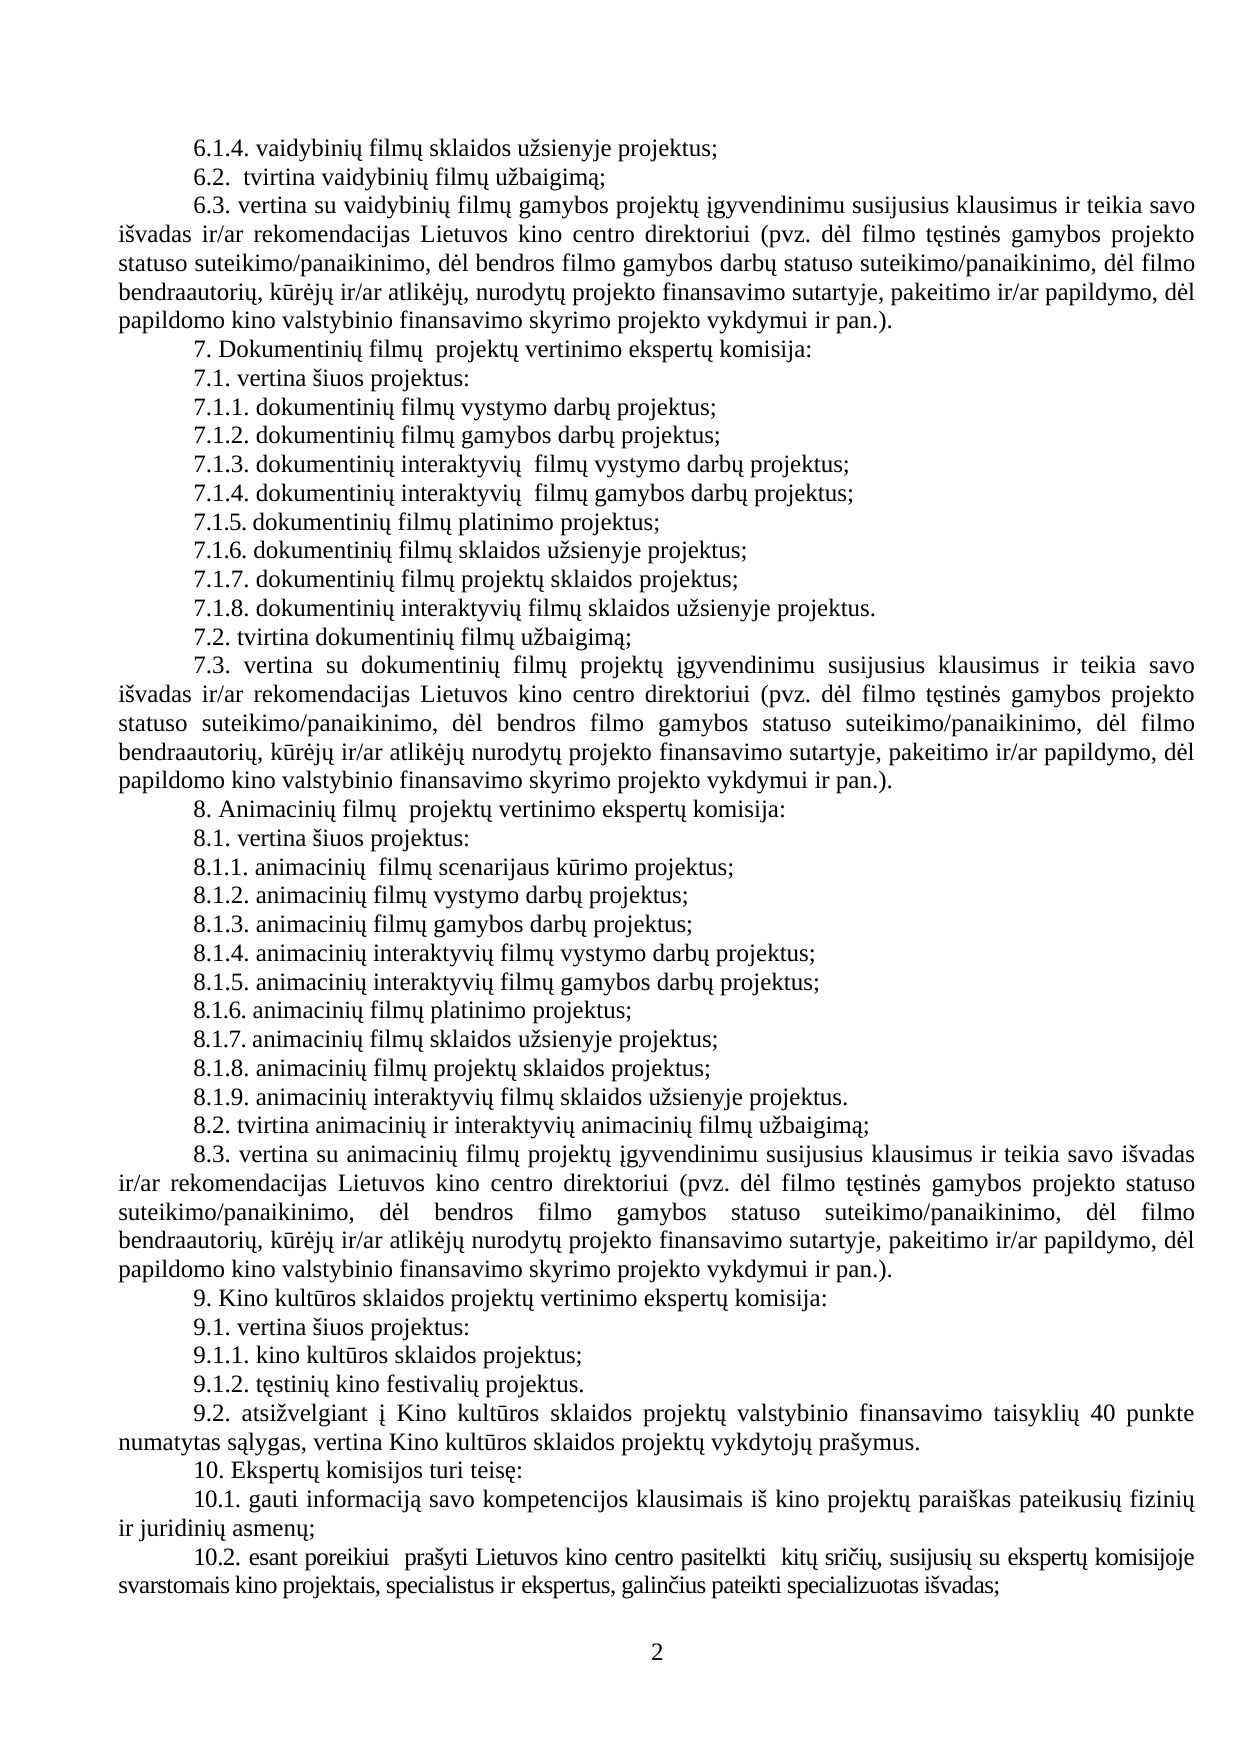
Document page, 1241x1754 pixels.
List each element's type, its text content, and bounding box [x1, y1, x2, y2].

text 8.1. vertina šiuos projektus: [118, 823, 1196, 852]
text 7.1.8. dokumentinių interaktyvių filmų sklaidos užsienyje projektus. [118, 593, 1196, 622]
text 7.1.2. dokumentinių filmų gamybos darbų projektus; [118, 420, 1196, 449]
text 10.1. gauti informaciją savo kompetencijos klausimais iš kino projektų paraiškas pateikusių fizinių ir juridinių asmenų; [118, 1484, 1196, 1542]
text 7.1. vertina šiuos projektus: [118, 363, 1196, 392]
text 10. Ekspertų komisijos turi teisę: [118, 1455, 1196, 1484]
text 7.1.6. dokumentinių filmų sklaidos užsienyje projektus; [118, 535, 1196, 564]
text 8.1.9. animacinių interaktyvių filmų sklaidos užsienyje projektus. [118, 1082, 1196, 1110]
text 7.1.4. dokumentinių interaktyvių filmų gamybos darbų projektus; [118, 478, 1196, 507]
text 7.3. vertina su dokumentinių filmų projektų įgyvendinimu susijusius klausimus ir teikia savo išvadas ir/ar rekomendacijas Lietuvos kino centro direktoriui (pvz. dėl filmo tęstinės gamybos projekto statuso suteikimo/panaikinimo, dėl bendros filmo gamybos statuso suteikimo/panaikinimo, dėl filmo bendraautorių, kūrėjų ir/ar atlikėjų nurodytų projekto finansavimo sutartyje, pakeitimo ir/ar papildymo, dėl papildomo kino valstybinio finansavimo skyrimo projekto vykdymui ir pan.). [118, 650, 1196, 794]
text 8.3. vertina su animacinių filmų projektų įgyvendinimu susijusius klausimus ir teikia savo išvadas ir/ar rekomendacijas Lietuvos kino centro direktoriui (pvz. dėl filmo tęstinės gamybos projekto statuso suteikimo/panaikinimo, dėl bendros filmo gamybos statuso suteikimo/panaikinimo, dėl filmo bendraautorių, kūrėjų ir/ar atlikėjų nurodytų projekto finansavimo sutartyje, pakeitimo ir/ar papildymo, dėl papildomo kino valstybinio finansavimo skyrimo projekto vykdymui ir pan.). [118, 1139, 1196, 1283]
text 8.1.6. animacinių filmų platinimo projektus; [118, 995, 1196, 1024]
text 6.1.4. vaidybinių filmų sklaidos užsienyje projektus; [118, 133, 1196, 162]
text 6.2. tvirtina vaidybinių filmų užbaigimą; [118, 162, 1196, 190]
text 9.2. atsižvelgiant į Kino kultūros sklaidos projektų valstybinio finansavimo taisyklių 40 punkte numatytas sąlygas, vertina Kino kultūros sklaidos projektų vykdytojų prašymus. [118, 1398, 1196, 1455]
text 7.1.7. dokumentinių filmų projektų sklaidos projektus; [118, 564, 1196, 593]
text 8.1.7. animacinių filmų sklaidos užsienyje projektus; [118, 1024, 1196, 1053]
text 8.1.8. animacinių filmų projektų sklaidos projektus; [118, 1053, 1196, 1082]
text 9.1. vertina šiuos projektus: [118, 1312, 1196, 1340]
text 8.1.4. animacinių interaktyvių filmų vystymo darbų projektus; [118, 938, 1196, 967]
text 9.1.2. tęstinių kino festivalių projektus. [118, 1369, 1196, 1398]
text 7.1.3. dokumentinių interaktyvių filmų vystymo darbų projektus; [118, 449, 1196, 478]
text 7. Dokumentinių filmų projektų vertinimo ekspertų komisija: [118, 334, 1196, 363]
text 8.1.3. animacinių filmų gamybos darbų projektus; [118, 909, 1196, 938]
text 8.1.1. animacinių filmų scenarijaus kūrimo projektus; [118, 852, 1196, 880]
text 8.2. tvirtina animacinių ir interaktyvių animacinių filmų užbaigimą; [118, 1110, 1196, 1139]
text 8.1.5. animacinių interaktyvių filmų gamybos darbų projektus; [118, 967, 1196, 995]
text 10.2. esant poreikiui prašyti Lietuvos kino centro pasitelkti kitų sričių, susijusių su ekspertų komisijoje svarstomais kino projektais, specialistus ir ekspertus, galinčius pateikti specializuotas išvadas; [118, 1542, 1196, 1599]
text 6.3. vertina su vaidybinių filmų gamybos projektų įgyvendinimu susijusius klausimus ir teikia savo išvadas ir/ar rekomendacijas Lietuvos kino centro direktoriui (pvz. dėl filmo tęstinės gamybos projekto statuso suteikimo/panaikinimo, dėl bendros filmo gamybos darbų statuso suteikimo/panaikinimo, dėl filmo bendraautorių, kūrėjų ir/ar atlikėjų, nurodytų projekto finansavimo sutartyje, pakeitimo ir/ar papildymo, dėl papildomo kino valstybinio finansavimo skyrimo projekto vykdymui ir pan.). [118, 190, 1196, 334]
text 9. Kino kultūros sklaidos projektų vertinimo ekspertų komisija: [118, 1283, 1196, 1312]
text 7.2. tvirtina dokumentinių filmų užbaigimą; [118, 622, 1196, 650]
text 7.1.5. dokumentinių filmų platinimo projektus; [118, 507, 1196, 535]
text 7.1.1. dokumentinių filmų vystymo darbų projektus; [118, 392, 1196, 420]
text 9.1.1. kino kultūros sklaidos projektus; [118, 1340, 1196, 1369]
text 8.1.2. animacinių filmų vystymo darbų projektus; [118, 880, 1196, 909]
text 8. Animacinių filmų projektų vertinimo ekspertų komisija: [118, 794, 1196, 823]
